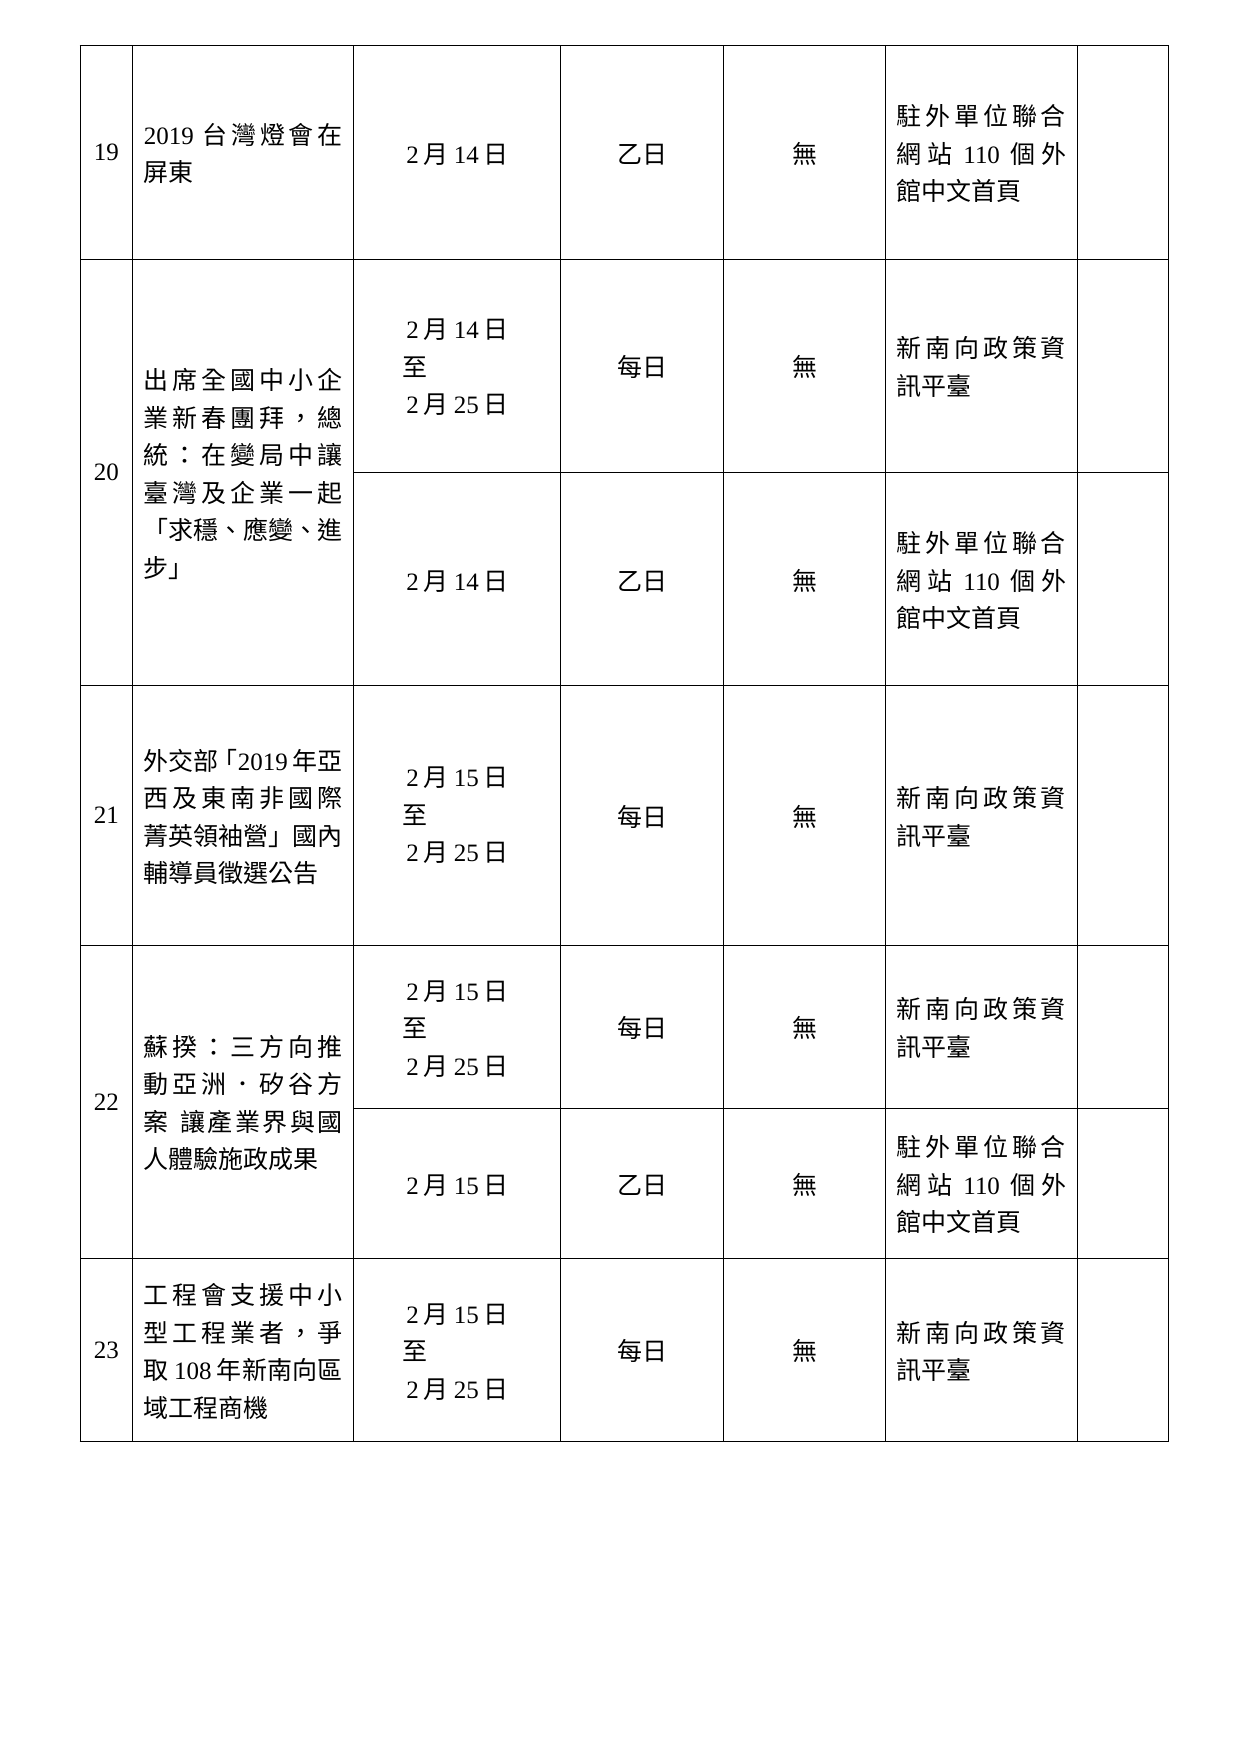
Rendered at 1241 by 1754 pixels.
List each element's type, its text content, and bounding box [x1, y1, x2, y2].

table_cell 出席全國中小企業新春團拜，總統：在變局中讓臺灣及企業一起「求穩、應變、進步」 [133, 260, 353, 685]
table_cell 每日 [561, 260, 723, 472]
table_cell 2月14日 [354, 473, 560, 685]
table_cell 無 [724, 46, 885, 258]
table_cell 2月15日 至 2月25日 [354, 686, 560, 945]
table_cell 乙日 [561, 46, 723, 258]
table_cell [1078, 686, 1168, 945]
table_cell 20 [81, 260, 132, 685]
table_cell 2月14日 至 2月25日 [354, 260, 560, 472]
table_cell 新南向政策資訊平臺 [886, 686, 1077, 945]
table_cell 新南向政策資訊平臺 [886, 946, 1077, 1107]
table_cell 2月15日 [354, 1109, 560, 1258]
table_cell 19 [81, 46, 132, 258]
table_cell 2月15日 至 2月25日 [354, 1259, 560, 1441]
table_cell 22 [81, 946, 132, 1258]
table_cell 外交部「2019年亞西及東南非國際菁英領袖營」國內輔導員徵選公告 [133, 686, 353, 945]
table_cell 蘇揆：三方向推動亞洲．矽谷方案 讓產業界與國人體驗施政成果 [133, 946, 353, 1258]
table_cell 每日 [561, 1259, 723, 1441]
table_cell 駐外單位聯合網站110個外館中文首頁 [886, 473, 1077, 685]
table_cell 駐外單位聯合網站110個外館中文首頁 [886, 1109, 1077, 1258]
table_cell 乙日 [561, 1109, 723, 1258]
table_cell 無 [724, 473, 885, 685]
table_cell 無 [724, 1259, 885, 1441]
table_cell 無 [724, 686, 885, 945]
table_cell 無 [724, 260, 885, 472]
table_cell 每日 [561, 686, 723, 945]
table_cell [1078, 1259, 1168, 1441]
table_cell 新南向政策資訊平臺 [886, 1259, 1077, 1441]
table_cell 21 [81, 686, 132, 945]
table_cell 新南向政策資訊平臺 [886, 260, 1077, 472]
table_cell 2月15日 至 2月25日 [354, 946, 560, 1107]
table_cell 無 [724, 1109, 885, 1258]
table_cell [1078, 1109, 1168, 1258]
table_cell [1078, 260, 1168, 472]
table_cell 23 [81, 1259, 132, 1441]
table_cell [1078, 946, 1168, 1107]
table_cell 2019台灣燈會在屏東 [133, 46, 353, 258]
table_cell 2月14日 [354, 46, 560, 258]
table_cell 乙日 [561, 473, 723, 685]
table_cell [1078, 473, 1168, 685]
table_cell 每日 [561, 946, 723, 1107]
table_cell 駐外單位聯合網站110個外館中文首頁 [886, 46, 1077, 258]
table_cell 無 [724, 946, 885, 1107]
table_cell 工程會支援中小型工程業者，爭取108年新南向區域工程商機 [133, 1259, 353, 1441]
table_cell [1078, 46, 1168, 258]
